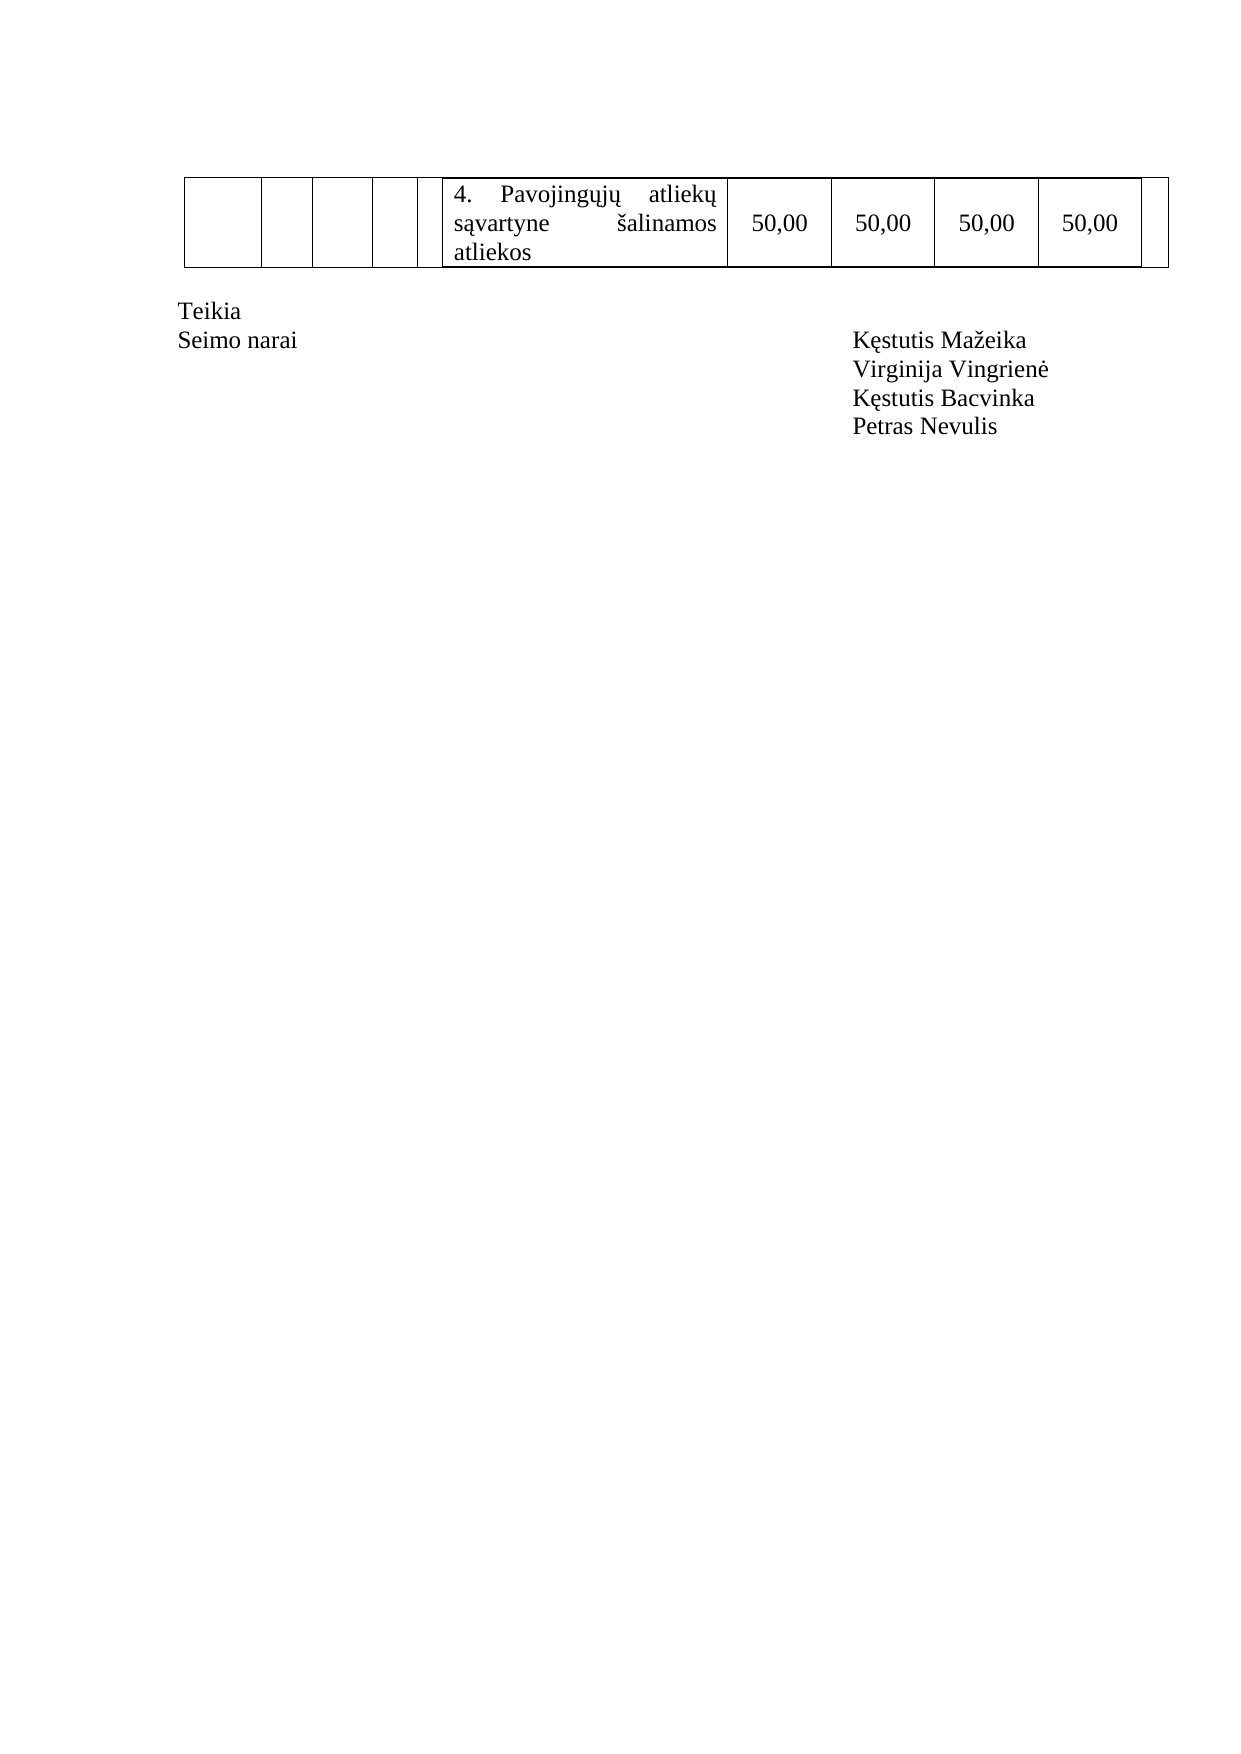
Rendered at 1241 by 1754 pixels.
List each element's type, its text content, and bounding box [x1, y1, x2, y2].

text Seimo narai Kęstutis Mažeika [177, 325, 1181, 354]
text Teikia [177, 296, 1181, 325]
table_cell 50,00 [832, 179, 934, 266]
table_cell [1169, 177, 1174, 267]
table_cell [313, 178, 372, 267]
text Petras Nevulis [717, 411, 1181, 469]
table_cell 4. Pavojingųjų atliekų sąvartyne šalinamos atliekos [443, 179, 727, 266]
table_cell [185, 178, 261, 267]
text Virginija Vingrienė [177, 354, 1181, 383]
table_cell 50,00 [1039, 179, 1141, 266]
table_cell [262, 178, 312, 267]
table_cell 50,00 [935, 179, 1038, 266]
table_cell [373, 178, 417, 267]
table_cell 50,00 [728, 179, 831, 266]
text Kęstutis Bacvinka [717, 383, 1181, 411]
